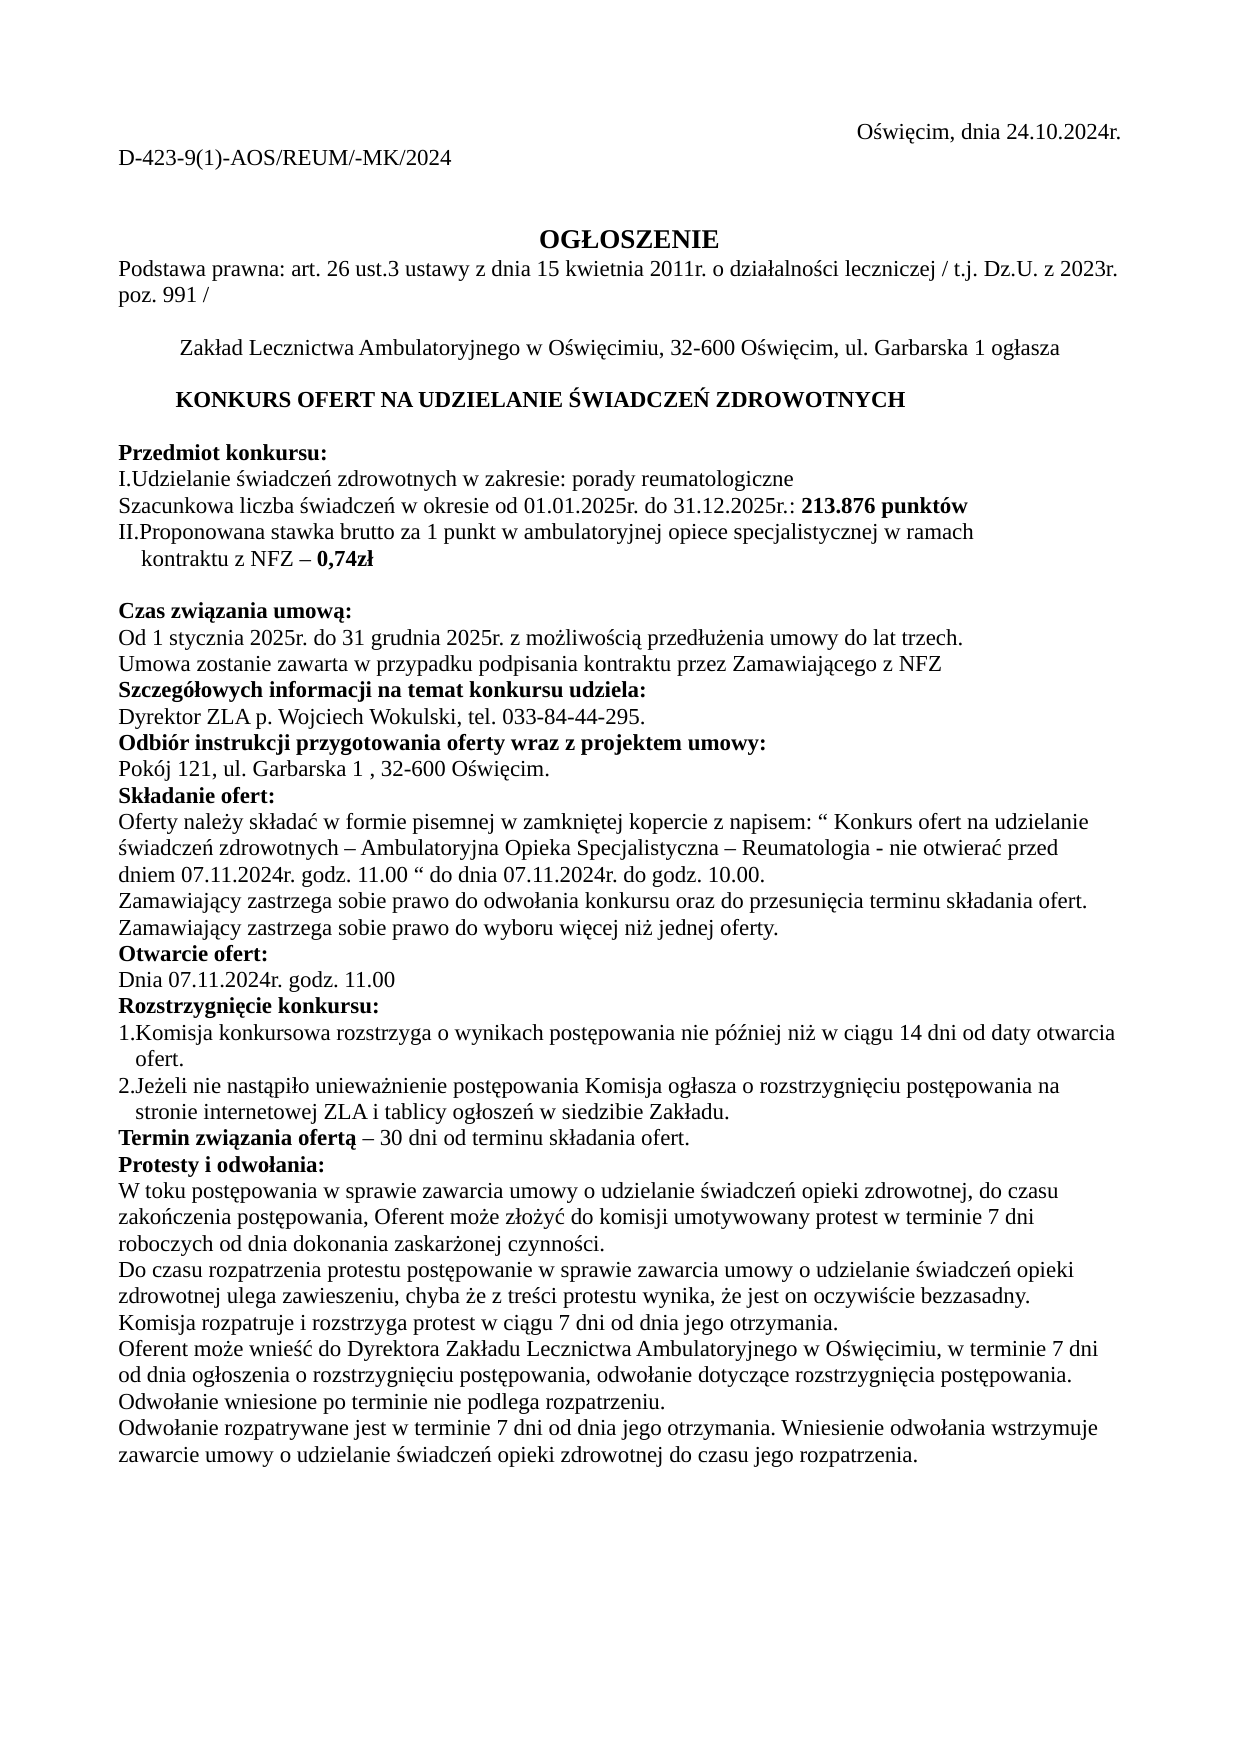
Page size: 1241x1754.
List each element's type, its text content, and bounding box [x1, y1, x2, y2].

text Szacunkowa liczba świadczeń w okresie od 01.01.2025r. do 31.12.2025r.: 213.876 punktów [118, 492, 1122, 518]
text Zakład Lecznictwa Ambulatoryjnego w Oświęcimiu, 32-600 Oświęcim, ul. Garbarska 1 ogłasza [118, 334, 1122, 360]
text Przedmiot konkursu: [118, 439, 1122, 466]
text Zamawiający zastrzega sobie prawo do odwołania konkursu oraz do przesunięcia terminu składania ofert. [118, 887, 1122, 913]
text Otwarcie ofert: [118, 940, 1122, 966]
text Podstawa prawna: art. 26 ust.3 ustawy z dnia 15 kwietnia 2011r. o działalności leczniczej / t.j. Dz.U. z 2023r. poz. 991 / [118, 255, 1122, 307]
text Do czasu rozpatrzenia protestu postępowanie w sprawie zawarcia umowy o udzielanie świadczeń opieki zdrowotnej ulega zawieszeniu, chyba że z treści protestu wynika, że jest on oczywiście bezzasadny. [118, 1256, 1122, 1309]
text zawarcie umowy o udzielanie świadczeń opieki zdrowotnej do czasu jego rozpatrzenia. [118, 1441, 1122, 1467]
text Zamawiający zastrzega sobie prawo do wyboru więcej niż jednej oferty. [118, 913, 1122, 940]
text Czas związania umową: [118, 597, 1122, 624]
text Odwołanie wniesione po terminie nie podlega rozpatrzeniu. [118, 1388, 1122, 1414]
text Termin związania ofertą – 30 dni od terminu składania ofert. [118, 1124, 1122, 1151]
text Dyrektor ZLA p. Wojciech Wokulski, tel. 033-84-44-295. [118, 703, 1122, 729]
text Dnia 07.11.2024r. godz. 11.00 [118, 966, 1122, 993]
text Umowa zostanie zawarta w przypadku podpisania kontraktu przez Zamawiającego z NFZ [118, 650, 1122, 676]
text Pokój 121, ul. Garbarska 1 , 32-600 Oświęcim. [118, 755, 1122, 782]
text Oferent może wnieść do Dyrektora Zakładu Lecznictwa Ambulatoryjnego w Oświęcimiu, w terminie 7 dni od dnia ogłoszenia o rozstrzygnięciu postępowania, odwołanie dotyczące rozstrzygnięcia postępowania. [118, 1335, 1122, 1388]
text Szczegółowych informacji na temat konkursu udziela: [118, 676, 1122, 703]
text kontraktu z NFZ – 0,74zł [118, 544, 1122, 571]
text Od 1 stycznia 2025r. do 31 grudnia 2025r. z możliwością przedłużenia umowy do lat trzech. [118, 624, 1122, 650]
text Komisja rozpatruje i rozstrzyga protest w ciągu 7 dni od dnia jego otrzymania. [118, 1309, 1122, 1335]
text 1.Komisja konkursowa rozstrzyga o wynikach postępowania nie później niż w ciągu 14 dni od daty otwarcia [118, 1019, 1122, 1045]
text Oświęcim, dnia 24.10.2024r. [118, 118, 1122, 144]
text Protesty i odwołania: [118, 1151, 1122, 1177]
text II.Proponowana stawka brutto za 1 punkt w ambulatoryjnej opiece specjalistycznej w ramach [118, 518, 1122, 544]
text stronie internetowej ZLA i tablicy ogłoszeń w siedzibie Zakładu. [118, 1098, 1122, 1124]
text Oferty należy składać w formie pisemnej w zamkniętej kopercie z napisem: “ Konkurs ofert na udzielanie świadczeń zdrowotnych – Ambulatoryjna Opieka Specjalistyczna – Reumatologia - nie otwierać przed dniem 07.11.2024r. godz. 11.00 “ do dnia 07.11.2024r. do godz. 10.00. [118, 808, 1122, 887]
text 2.Jeżeli nie nastąpiło unieważnienie postępowania Komisja ogłasza o rozstrzygnięciu postępowania na [118, 1072, 1122, 1098]
text I.Udzielanie świadczeń zdrowotnych w zakresie: porady reumatologiczne [118, 466, 1122, 492]
text Odbiór instrukcji przygotowania oferty wraz z projektem umowy: [118, 729, 1122, 755]
text Składanie ofert: [118, 782, 1122, 808]
text D-423-9(1)-AOS/REUM/-MK/2024 [118, 144, 1122, 171]
text W toku postępowania w sprawie zawarcia umowy o udzielanie świadczeń opieki zdrowotnej, do czasu zakończenia postępowania, Oferent może złożyć do komisji umotywowany protest w terminie 7 dni roboczych od dnia dokonania zaskarżonej czynności. [118, 1177, 1122, 1256]
text OGŁOSZENIE [118, 223, 1122, 255]
text KONKURS OFERT NA UDZIELANIE ŚWIADCZEŃ ZDROWOTNYCH [118, 386, 1122, 413]
text Odwołanie rozpatrywane jest w terminie 7 dni od dnia jego otrzymania. Wniesienie odwołania wstrzymuje [118, 1414, 1122, 1441]
text Rozstrzygnięcie konkursu: [118, 993, 1122, 1019]
text ofert. [118, 1045, 1122, 1072]
